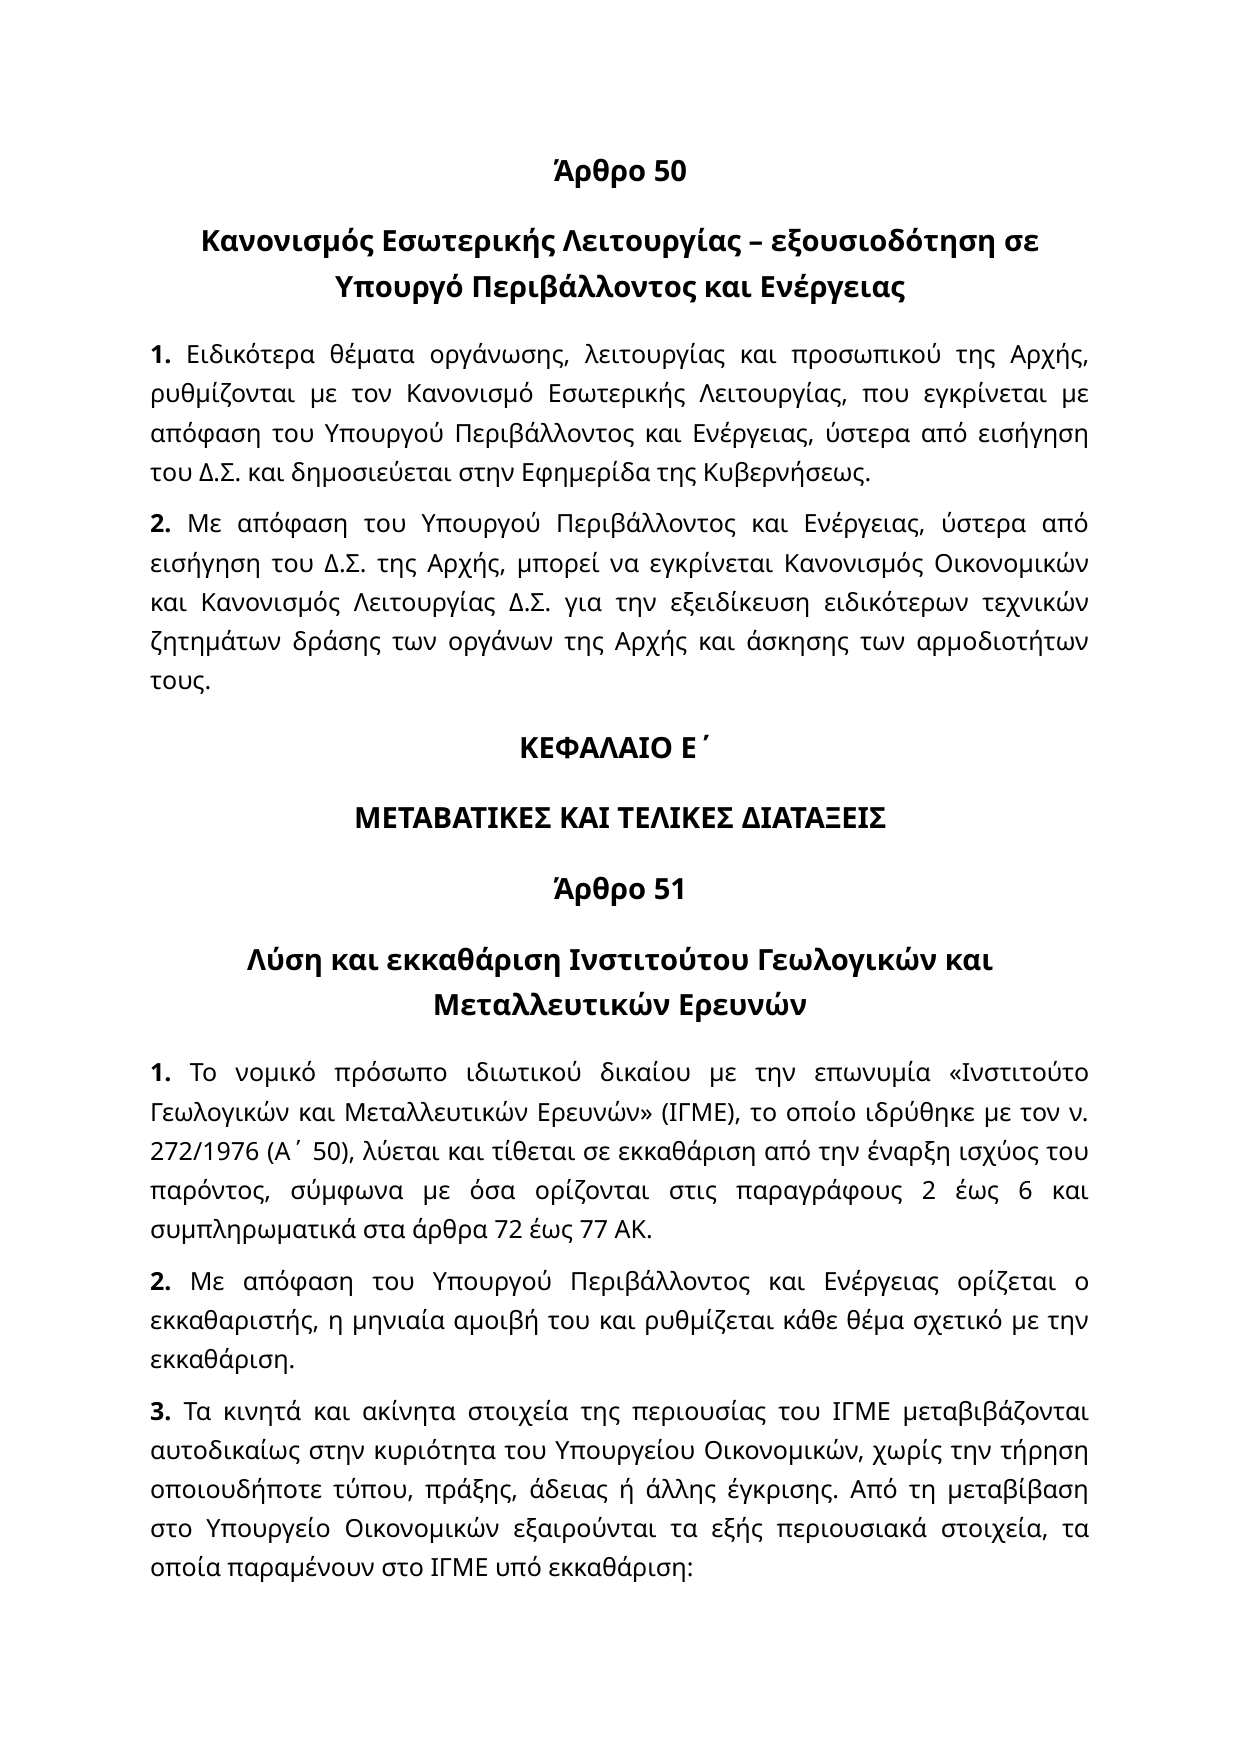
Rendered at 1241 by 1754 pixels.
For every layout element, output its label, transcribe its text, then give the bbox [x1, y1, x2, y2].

subtitle ΚΕΦΑΛΑΙΟ Ε΄ [150, 727, 1090, 767]
text 2. Με απόφαση του Υπουργού Περιβάλλοντος και Ενέργειας ορίζεται ο εκκαθαριστής, η μηνιαία αμοιβή του και ρυθμίζεται κάθε θέμα σχετικό με την εκκαθάριση. [150, 1263, 1090, 1376]
text 2. Με απόφαση του Υπουργού Περιβάλλοντος και Ενέργειας, ύστερα από εισήγηση του Δ.Σ. της Αρχής, μπορεί να εγκρίνεται Κανονισμός Οικονομικών και Κανονισμός Λειτουργίας Δ.Σ. για την εξειδίκευση ειδικότερων τεχνικών ζητημάτων δράσης των οργάνων της Αρχής και άσκησης των αρμοδιοτήτων τους. [150, 506, 1090, 697]
subtitle Κανονισμός Εσωτερικής Λειτουργίας – εξουσιοδότηση σε Υπουργό Περιβάλλοντος και Ενέργειας [150, 221, 1090, 306]
subtitle ΜΕΤΑΒΑΤΙΚΕΣ ΚΑΙ ΤΕΛΙΚΕΣ ΔΙΑΤΑΞΕΙΣ [150, 797, 1090, 837]
text 3. Τα κινητά και ακίνητα στοιχεία της περιουσίας του ΙΓΜΕ μεταβιβάζονται αυτοδικαίως στην κυριότητα του Υπουργείου Οικονομικών, χωρίς την τήρηση οποιουδήποτε τύπου, πράξης, άδειας ή άλλης έγκρισης. Από τη μεταβίβαση στο Υπουργείο Οικονομικών εξαιρούνται τα εξής περιουσιακά στοιχεία, τα οποία παραμένουν στο ΙΓΜΕ υπό εκκαθάριση: [150, 1393, 1090, 1584]
subtitle Άρθρο 51 [150, 868, 1090, 908]
subtitle Λύση και εκκαθάριση Ινστιτούτου Γεωλογικών και Μεταλλευτικών Ερευνών [150, 939, 1090, 1024]
text 1. Το νομικό πρόσωπο ιδιωτικού δικαίου με την επωνυμία «Ινστιτούτο Γεωλογικών και Μεταλλευτικών Ερευνών» (ΙΓΜΕ), το οποίο ιδρύθηκε με τον ν. 272/1976 (A΄ 50), λύεται και τίθεται σε εκκαθάριση από την έναρξη ισχύος του παρόντος, σύμφωνα με όσα ορίζονται στις παραγράφους 2 έως 6 και συμπληρωματικά στα άρθρα 72 έως 77 ΑΚ. [150, 1055, 1090, 1246]
subtitle Άρθρο 50 [150, 150, 1090, 190]
text 1. Ειδικότερα θέματα οργάνωσης, λειτουργίας και προσωπικού της Αρχής, ρυθμίζονται με τον Κανονισμό Εσωτερικής Λειτουργίας, που εγκρίνεται με απόφαση του Υπουργού Περιβάλλοντος και Ενέργειας, ύστερα από εισήγηση του Δ.Σ. και δημοσιεύεται στην Εφημερίδα της Κυβερνήσεως. [150, 337, 1090, 488]
